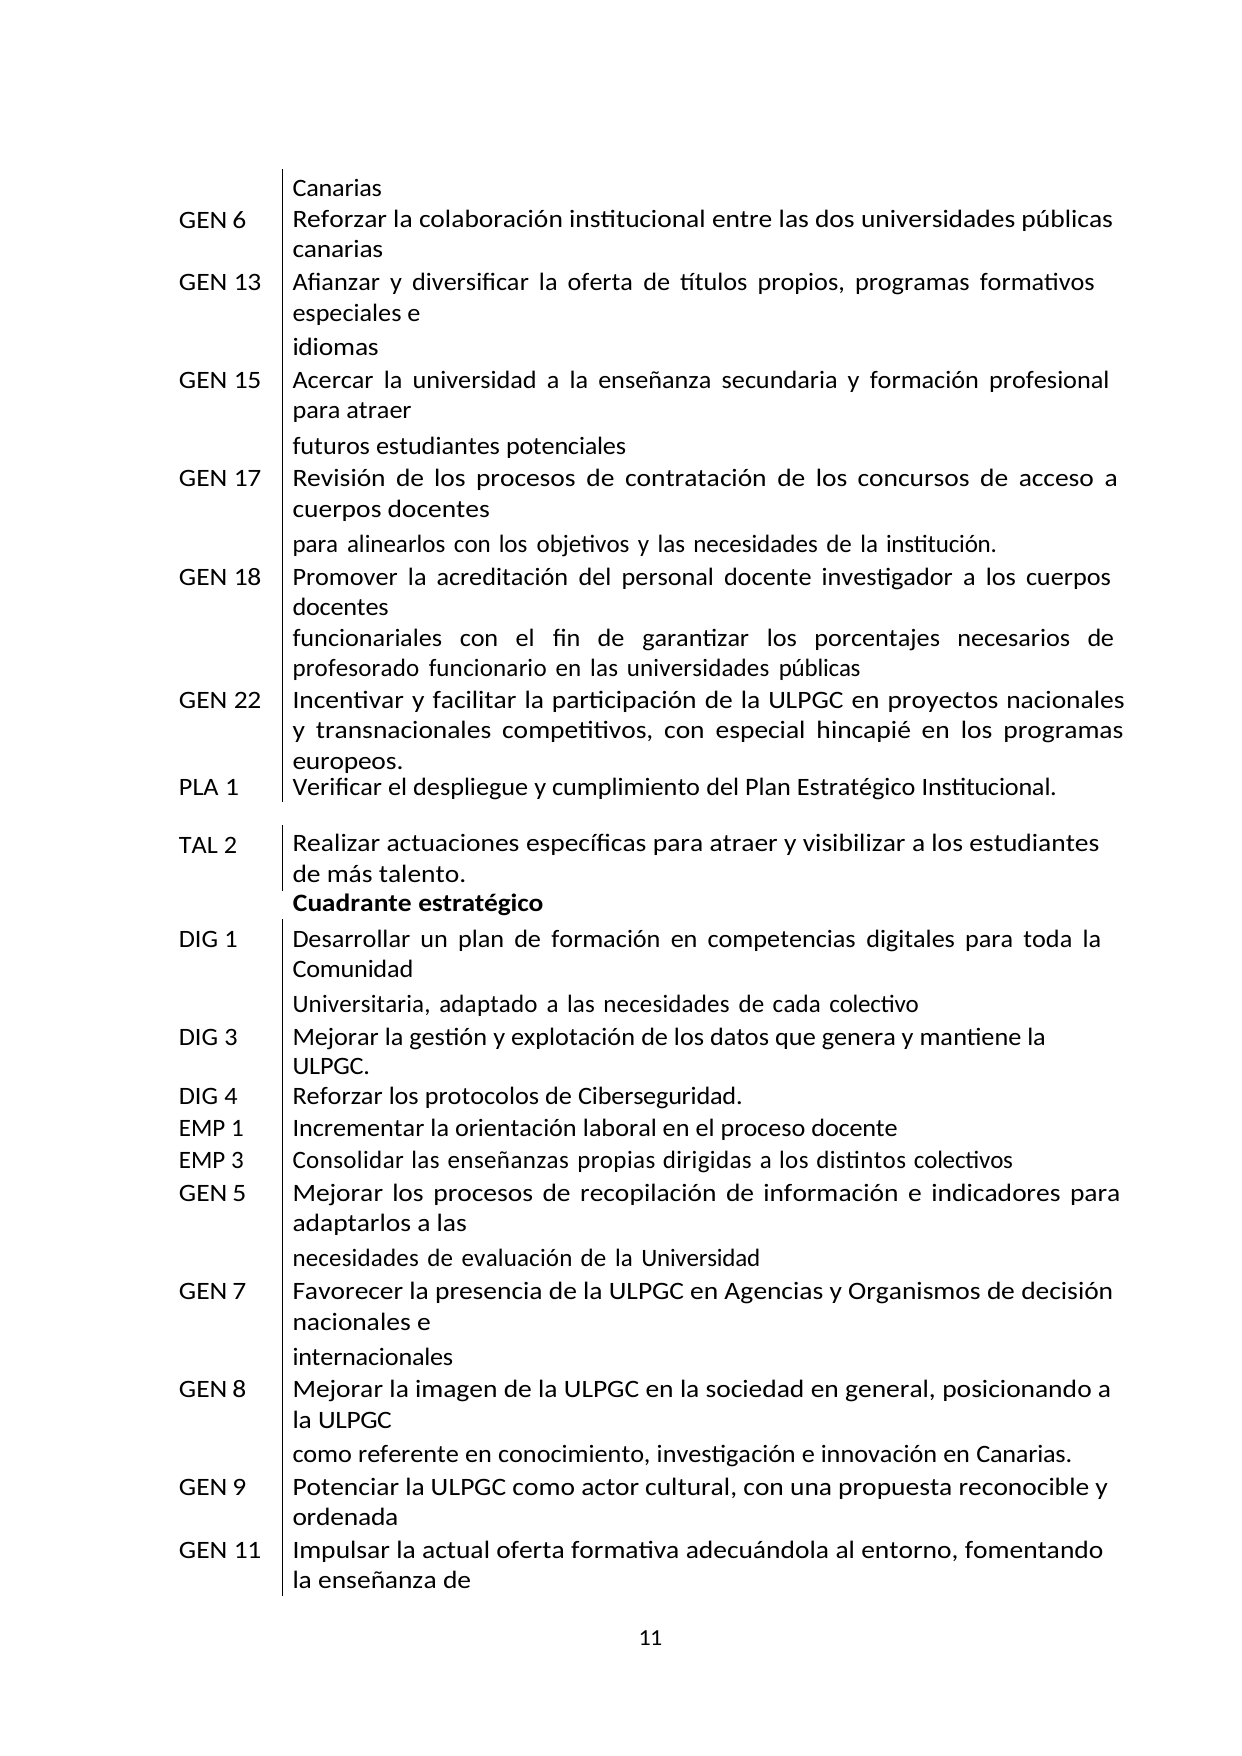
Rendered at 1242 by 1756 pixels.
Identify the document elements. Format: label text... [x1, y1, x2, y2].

table_header Realizar actuaciones específicas para atraer y visibilizar a los estudiantes de más talento. [283, 825, 1123, 891]
table_cell EMP 1 [179, 1113, 282, 1144]
table_cell GEN 11 [179, 1534, 282, 1596]
table_cell Incentivar y facilitar la participación de la ULPGC en proyectos nacionales y transnacionales competitivos, con especial hincapié en los programas europeos. [283, 684, 1130, 776]
table_cell GEN 9 [179, 1471, 282, 1534]
table_cell DIG 3 [179, 1021, 282, 1080]
table_cell Favorecer la presencia de la ULPGC en Agencias y Organismos de decisión nacionales e internacionales [283, 1275, 1123, 1373]
table_cell Acercar la universidad a la enseñanza secundaria y formación profesional para atraer futuros estudiantes potenciales [283, 364, 1130, 462]
table_cell GEN 8 [179, 1373, 282, 1471]
table_cell Consolidar las enseñanzas propias dirigidas a los distintos colectivos [283, 1144, 1123, 1176]
table_cell Mejorar los procesos de recopilación de información e indicadores para adaptarlos a las necesidades de evaluación de la Universidad [283, 1176, 1123, 1275]
table_cell Impulsar la actual oferta formativa adecuándola al entorno, fomentando la enseñanza de [283, 1534, 1123, 1596]
table_cell DIG 1 [179, 919, 282, 1021]
table_header Reforzar la colaboración institucional entre las dos universidades públicas canarias [283, 203, 1130, 266]
table_cell Mejorar la imagen de la ULPGC en la sociedad en general, posicionando a la ULPGC como referente en conocimiento, investigación e innovación en Canarias. [283, 1373, 1123, 1471]
table_cell Revisión de los procesos de contratación de los concursos de acceso a cuerpos docentes para alinearlos con los objetivos y las necesidades de la institución. [283, 462, 1130, 560]
table_cell GEN 7 [179, 1275, 282, 1373]
table_cell Mejorar la gestión y explotación de los datos que genera y mantiene la ULPGC. [283, 1021, 1123, 1080]
table_header TAL 2 [179, 825, 282, 891]
table_cell Cuadrante estratégico [179, 891, 1123, 919]
table_cell Desarrollar un plan de formación en competencias digitales para toda la Comunidad Universitaria, adaptado a las necesidades de cada colectivo [283, 919, 1123, 1021]
table_header GEN 6 [174, 203, 282, 266]
table_cell GEN 13 [174, 266, 282, 364]
table_cell Canarias [283, 169, 1123, 203]
table_cell PLA 1 [174, 776, 282, 802]
table_cell Potenciar la ULPGC como actor cultural, con una propuesta reconocible y ordenada [283, 1471, 1123, 1534]
table_cell GEN 17 [174, 462, 282, 560]
table_cell Promover la acreditación del personal docente investigador a los cuerpos docentes funcionariales con el fin de garantizar los porcentajes necesarios de profesorado funcionario en las universidades públicas [283, 560, 1130, 684]
table_cell GEN 5 [179, 1176, 282, 1275]
table_cell Incrementar la orientación laboral en el proceso docente [283, 1113, 1123, 1144]
table_cell EMP 3 [179, 1144, 282, 1176]
table_cell Reforzar los protocolos de Ciberseguridad. [283, 1080, 1123, 1112]
table_cell [179, 169, 282, 203]
table_cell GEN 22 [174, 684, 282, 776]
table_cell Verificar el despliegue y cumplimiento del Plan Estratégico Institucional. [283, 776, 1130, 802]
table_cell GEN 15 [174, 364, 282, 462]
table_cell DIG 4 [179, 1080, 282, 1112]
table_cell GEN 18 [174, 560, 282, 684]
table_cell Afianzar y diversificar la oferta de títulos propios, programas formativos especiales e idiomas [283, 266, 1130, 364]
